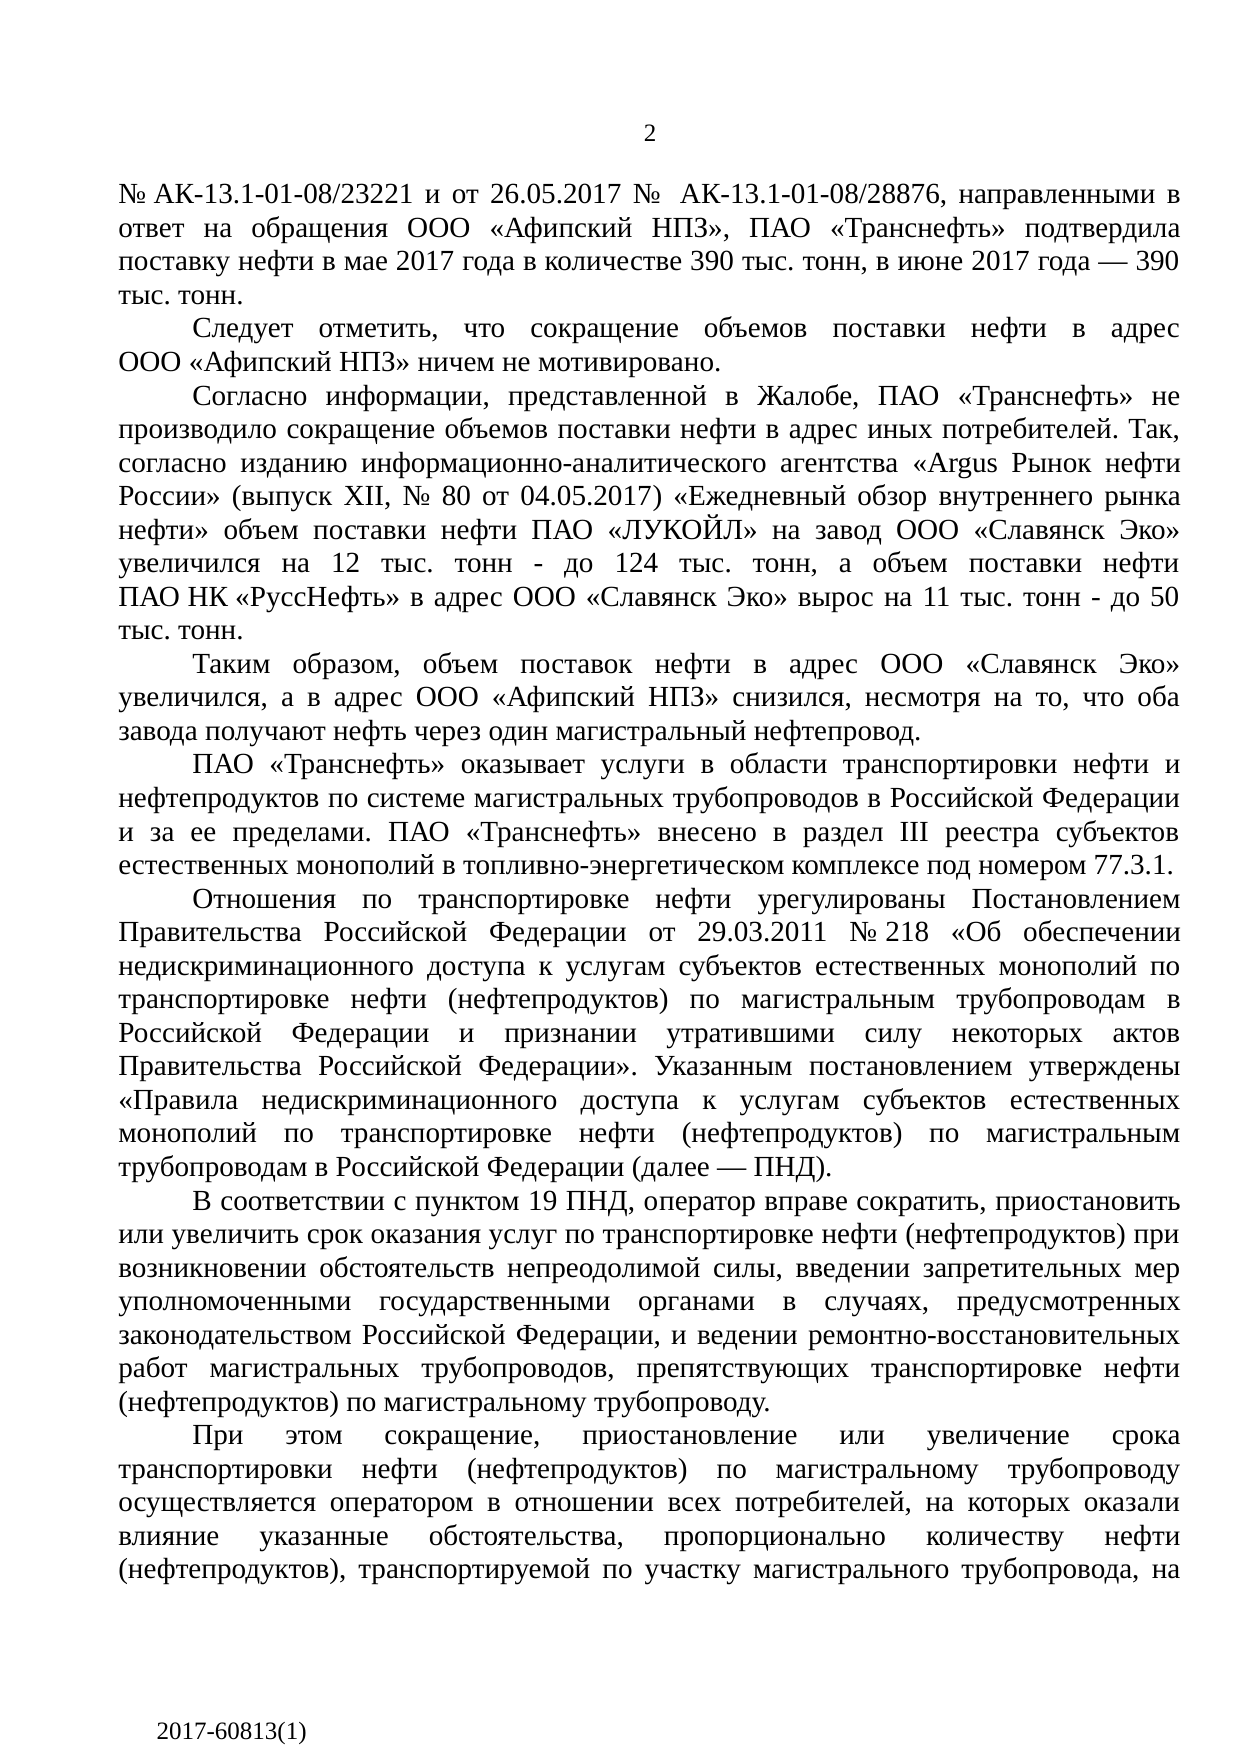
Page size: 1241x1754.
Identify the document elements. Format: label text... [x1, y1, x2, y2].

text № АК-13.1-01-08/23221 и от 26.05.2017 № АК-13.1-01-08/28876, направленными в ответ на обращения ООО «Афипский НПЗ», ПАО «Транснефть» подтвердила поставку нефти в мае 2017 года в количестве 390 тыс. тонн, в июне 2017 года — 390 тыс. тонн. [118, 176, 1181, 311]
text Следует отметить, что сокращение объемов поставки нефти в адрес ООО «Афипский НПЗ» ничем не мотивировано. [118, 311, 1181, 378]
text ПАО «Транснефть» оказывает услуги в области транспортировки нефти и нефтепродуктов по системе магистральных трубопроводов в Российской Федерации и за ее пределами. ПАО «Транснефть» внесено в раздел III реестра субъектов естественных монополий в топливно-энергетическом комплексе под номером 77.3.1. [118, 747, 1181, 881]
text Согласно информации, представленной в Жалобе, ПАО «Транснефть» не производило сокращение объемов поставки нефти в адрес иных потребителей. Так, согласно изданию информационно-аналитического агентства «Argus Рынок нефти России» (выпуск XII, № 80 от 04.05.2017) «Ежедневный обзор внутреннего рынка нефти» объем поставки нефти ПАО «ЛУКОЙЛ» на завод ООО «Славянск Эко» увеличился на 12 тыс. тонн - до 124 тыс. тонн, а объем поставки нефти ПАО НК «РуссНефть» в адрес ООО «Славянск Эко» вырос на 11 тыс. тонн - до 50 тыс. тонн. [118, 378, 1181, 646]
text Таким образом, объем поставок нефти в адрес ООО «Славянск Эко» увеличился, а в адрес ООО «Афипский НПЗ» снизился, несмотря на то, что оба завода получают нефть через один магистральный нефтепровод. [118, 646, 1181, 747]
text Отношения по транспортировке нефти урегулированы Постановлением Правительства Российской Федерации от 29.03.2011 № 218 «Об обеспечении недискриминационного доступа к услугам субъектов естественных монополий по транспортировке нефти (нефтепродуктов) по магистральным трубопроводам в Российской Федерации и признании утратившими силу некоторых актов Правительства Российской Федерации». Указанным постановлением утверждены «Правила недискриминационного доступа к услугам субъектов естественных монополий по транспортировке нефти (нефтепродуктов) по магистральным трубопроводам в Российской Федерации (далее — ПНД). [118, 881, 1181, 1183]
text При этом сокращение, приостановление или увеличение срока транспортировки нефти (нефтепродуктов) по магистральному трубопроводу осуществляется оператором в отношении всех потребителей, на которых оказали влияние указанные обстоятельства, пропорционально количеству нефти (нефтепродуктов), транспортируемой по участку магистрального трубопровода, на [118, 1417, 1181, 1585]
text В соответствии с пунктом 19 ПНД, оператор вправе сократить, приостановить или увеличить срок оказания услуг по транспортировке нефти (нефтепродуктов) при возникновении обстоятельств непреодолимой силы, введении запретительных мер уполномоченными государственными органами в случаях, предусмотренных законодательством Российской Федерации, и ведении ремонтно-восстановительных работ магистральных трубопроводов, препятствующих транспортировке нефти (нефтепродуктов) по магистральному трубопроводу. [118, 1183, 1181, 1417]
